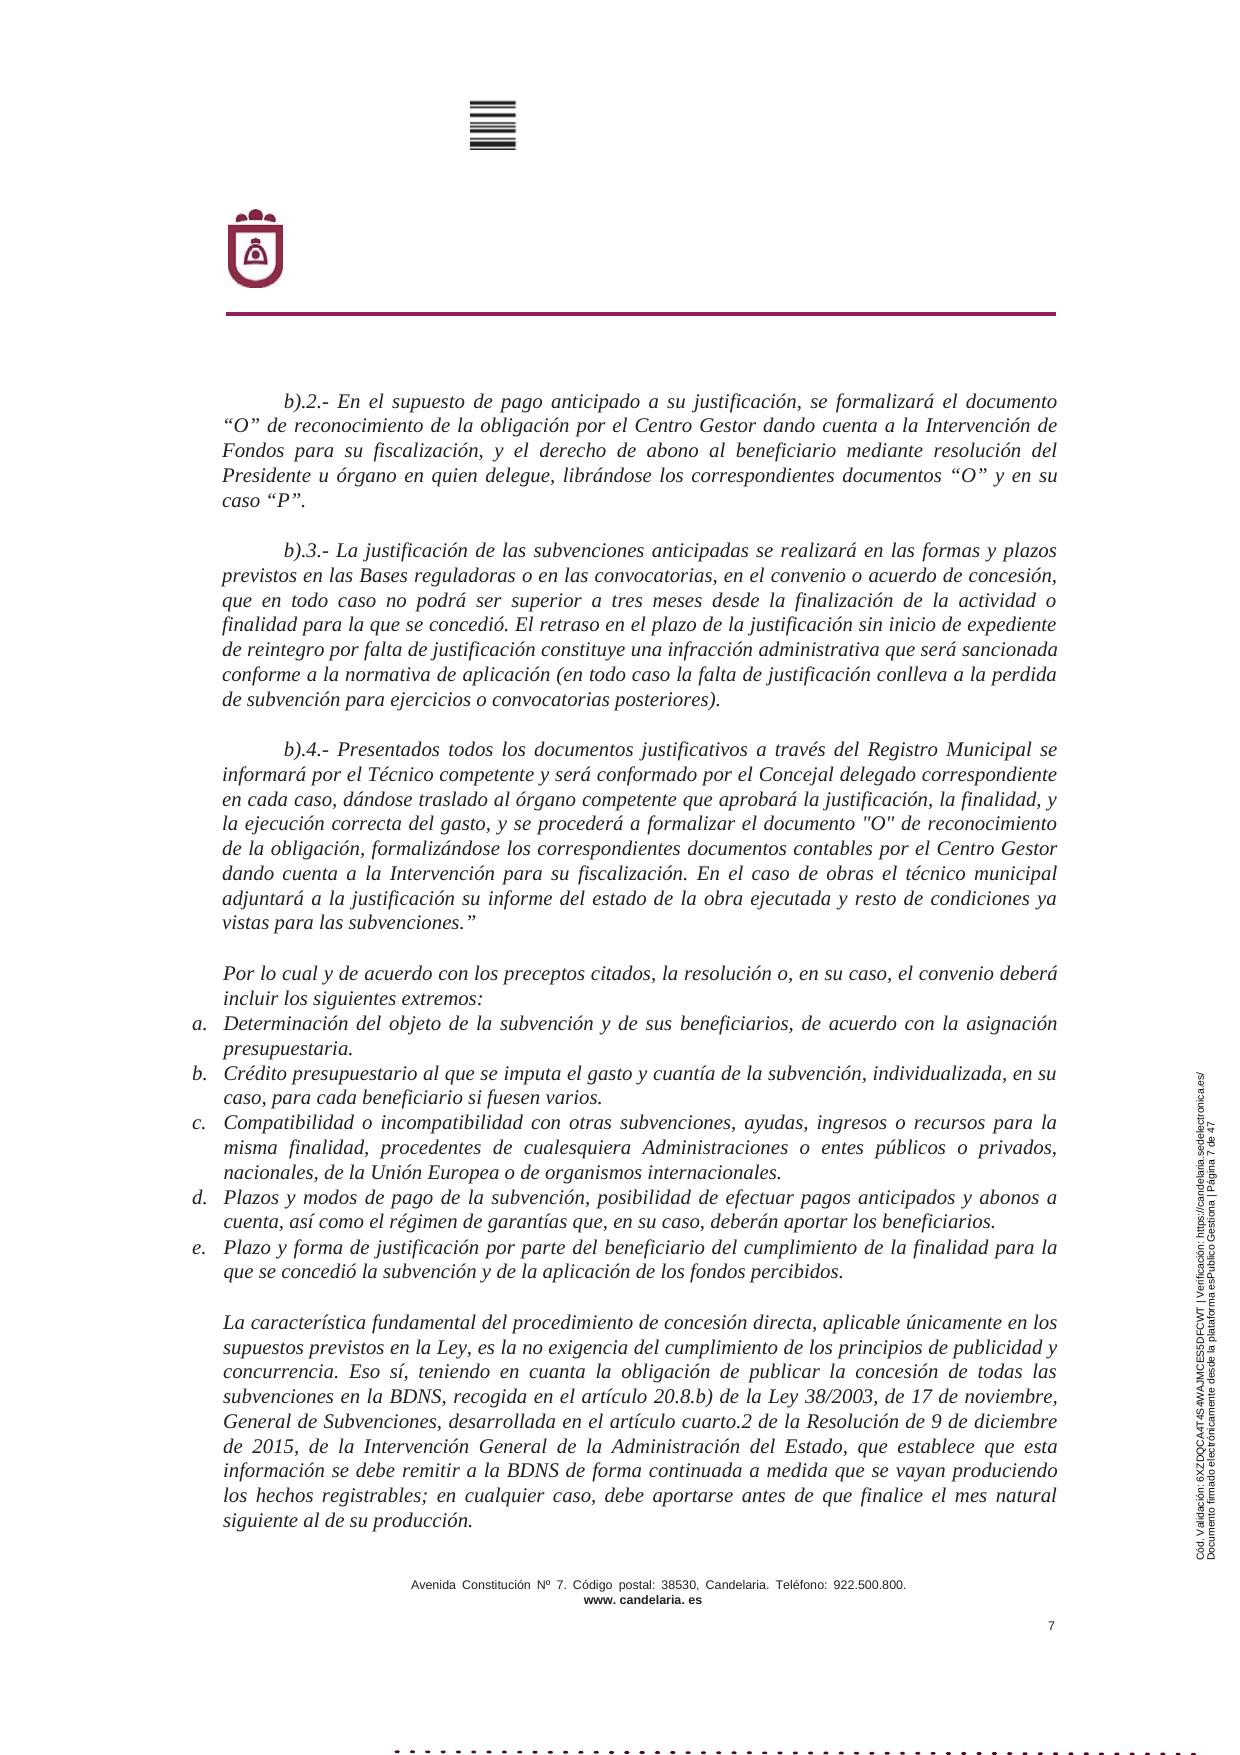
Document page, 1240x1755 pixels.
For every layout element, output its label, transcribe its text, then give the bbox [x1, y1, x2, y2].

text La característica fundamental del procedimiento de concesión directa, aplicable únicamente en los supuestos previstos en la Ley, es la no exigencia del cumplimiento de los principios de publicidad y concurrencia. Eso sí, teniendo en cuanta la obligación de publicar la concesión de todas las subvenciones en la BDNS, recogida en el artículo 20.8.b) de la Ley 38/2003, de 17 de noviembre, General de Subvenciones, desarrollada en el artículo cuarto.2 de la Resolución de 9 de diciembre de 2015, de la Intervención General de la Administración del Estado, que establece que esta información se debe remitir a la BDNS de forma continuada a medida que se vayan produciendo los hechos registrables; en cualquier caso, debe aportarse antes de que finalice el mes natural siguiente al de su producción. [223, 1310, 1061, 1532]
list Compatibilidad o incompatibilidad con otras subvenciones, ayudas, ingresos o recursos para la misma finalidad, procedentes de cualesquiera Administraciones o entes públicos o privados, nacionales, de la Unión Europea o de organismos internacionales. [192, 1110, 1061, 1184]
text b).4.- Presentados todos los documentos justificativos a través del Registro Municipal se informará por el Técnico competente y será conformado por el Concejal delegado correspondiente en cada caso, dándose traslado al órgano competente que aprobará la justificación, la finalidad, y la ejecución correcta del gasto, y se procederá a formalizar el documento "O" de reconocimiento de la obligación, formalizándose los correspondientes documentos contables por el Centro Gestor dando cuenta a la Intervención para su fiscalización. En el caso de obras el técnico municipal adjuntará a la justificación su informe del estado de la obra ejecutada y resto de condiciones ya vistas para las subvenciones.” [222, 737, 1061, 934]
list Determinación del objeto de la subvención y de sus beneficiarios, de acuerdo con la asignación presupuestaria. [192, 1011, 1061, 1059]
list Plazos y modos de pago de la subvención, posibilidad de efectuar pagos anticipados y abonos a cuenta, así como el régimen de garantías que, en su caso, deberán aportar los beneficiarios. [192, 1185, 1061, 1233]
text Por lo cual y de acuerdo con los preceptos citados, la resolución o, en su caso, el convenio deberá incluir los siguientes extremos: [223, 961, 1061, 1010]
list Plazo y forma de justificación por parte del beneficiario del cumplimiento de la finalidad para la que se concedió la subvención y de la aplicación de los fondos percibidos. [192, 1234, 1061, 1283]
text b).2.- En el supuesto de pago anticipado a su justificación, se formalizará el documento “O” de reconocimiento de la obligación por el Centro Gestor dando cuenta a la Intervención de Fondos para su fiscalización, y el derecho de abono al beneficiario mediante resolución del Presidente u órgano en quien delegue, librándose los correspondientes documentos “O” y en su caso “P”. [222, 389, 1061, 512]
text b).3.- La justificación de las subvenciones anticipadas se realizará en las formas y plazos previstos en las Bases reguladoras o en las convocatorias, en el convenio o acuerdo de concesión, que en todo caso no podrá ser superior a tres meses desde la finalización de la actividad o finalidad para la que se concedió. El retraso en el plazo de la justificación sin inicio de expediente de reintegro por falta de justificación constituye una infracción administrativa que será sancionada conforme a la normativa de aplicación (en todo caso la falta de justificación conlleva a la perdida de subvención para ejercicios o convocatorias posteriores). [222, 538, 1061, 711]
list Crédito presupuestario al que se imputa el gasto y cuantía de la subvención, individualizada, en su caso, para cada beneficiario si fuesen varios. [192, 1061, 1061, 1109]
